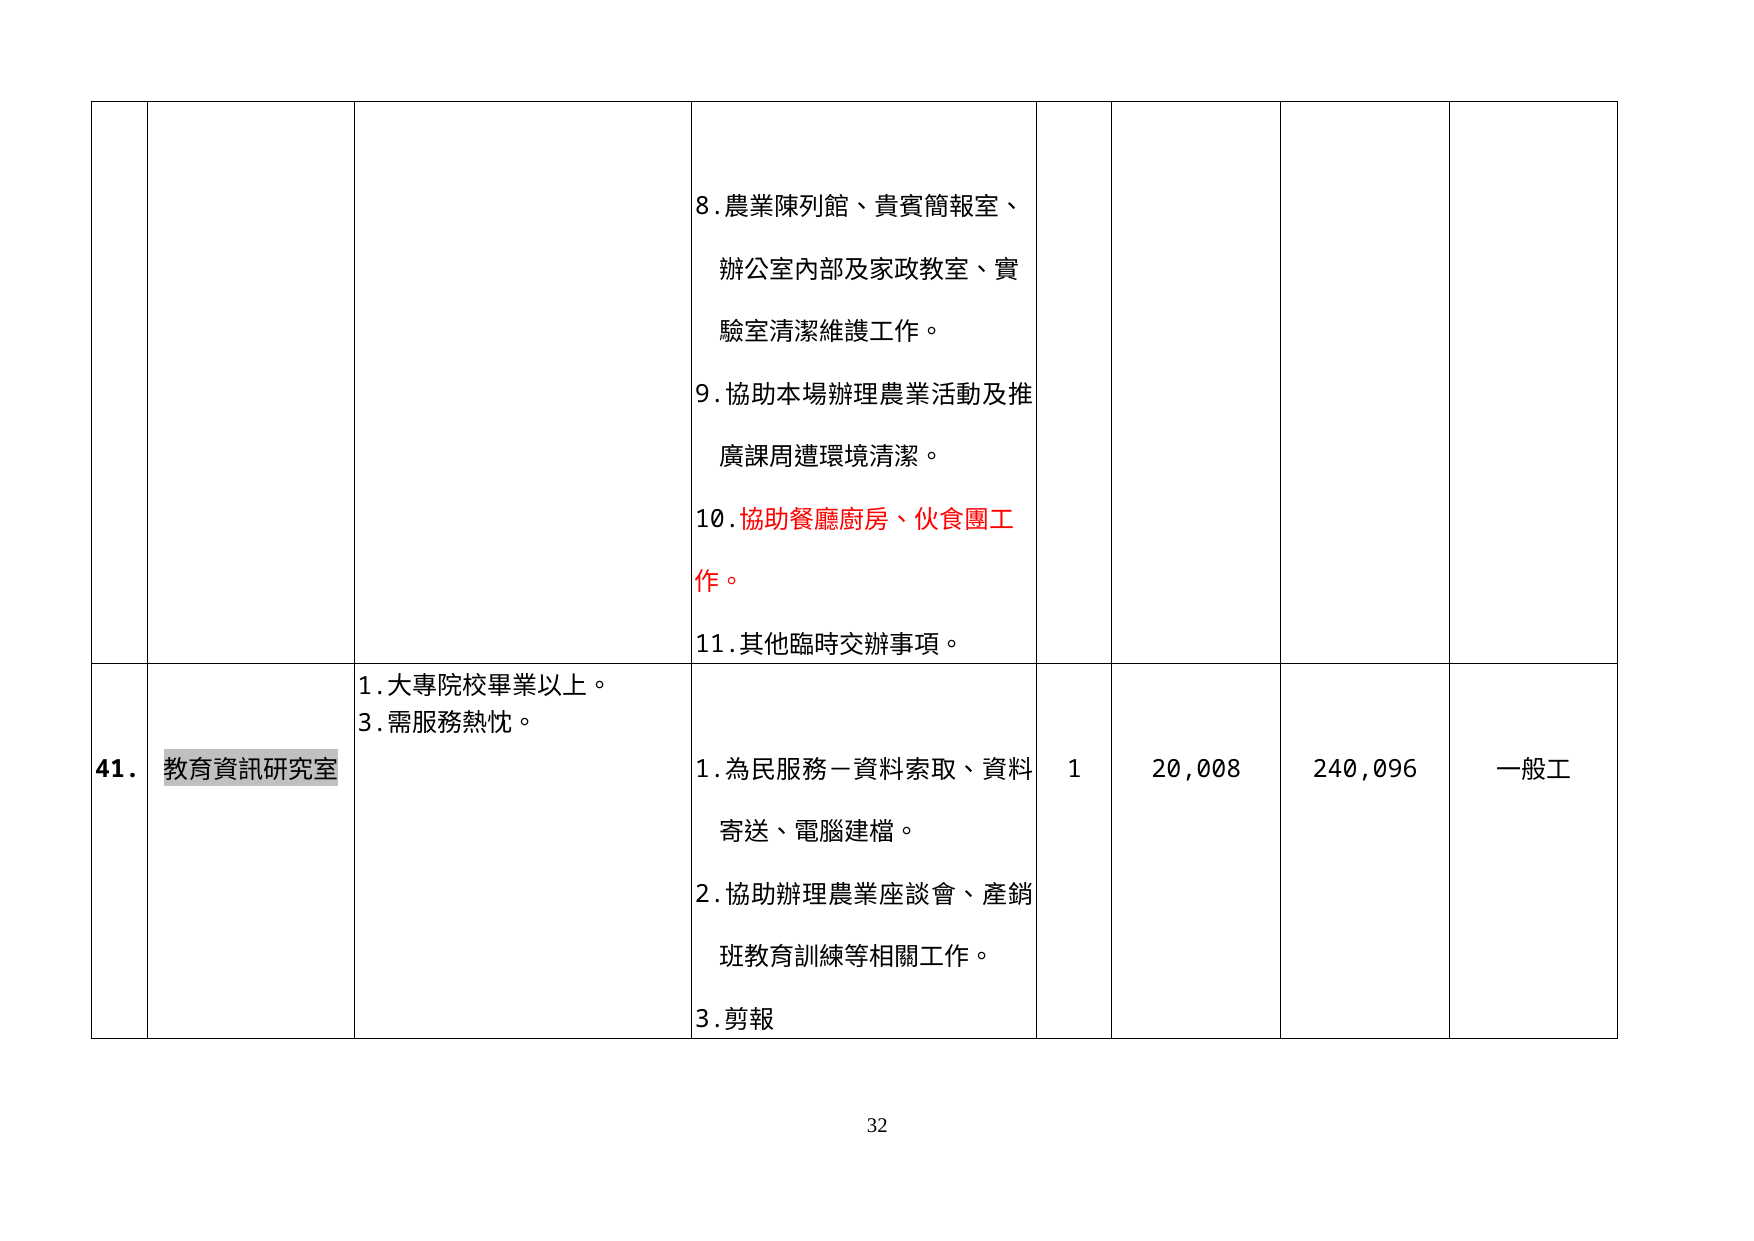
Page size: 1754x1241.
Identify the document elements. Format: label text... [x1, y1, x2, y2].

table_cell 8.農業陳列館、貴賓簡報室、辦公室內部及家政教室、實驗室清潔維謢工作。 9.協助本場辦理農業活動及推廣課周遭環境清潔。 10.協助餐廳廚房、伙食團工作。 11.其他臨時交辦事項。 [692, 102, 1036, 663]
table_cell [92, 102, 147, 663]
table_cell 1 [1037, 664, 1111, 1038]
table_cell [148, 102, 354, 663]
table_cell [1112, 102, 1280, 663]
table_cell 1.為民服務－資料索取、資料寄送、電腦建檔。 2.協助辦理農業座談會、產銷班教育訓練等相關工作。 3.剪報 [692, 664, 1036, 1038]
table_cell 一般工 [1450, 664, 1617, 1038]
table_cell [1037, 102, 1111, 663]
table_cell [1281, 102, 1449, 663]
table_cell [1450, 102, 1617, 663]
table_cell 20,008 [1112, 664, 1280, 1038]
table_cell 教育資訊研究室 [148, 664, 354, 1038]
table_cell 1.大專院校畢業以上。 3.需服務熱忱。 [355, 664, 691, 1038]
table_cell [355, 102, 691, 663]
table_cell [92, 664, 147, 1038]
table_cell 240,096 [1281, 664, 1449, 1038]
